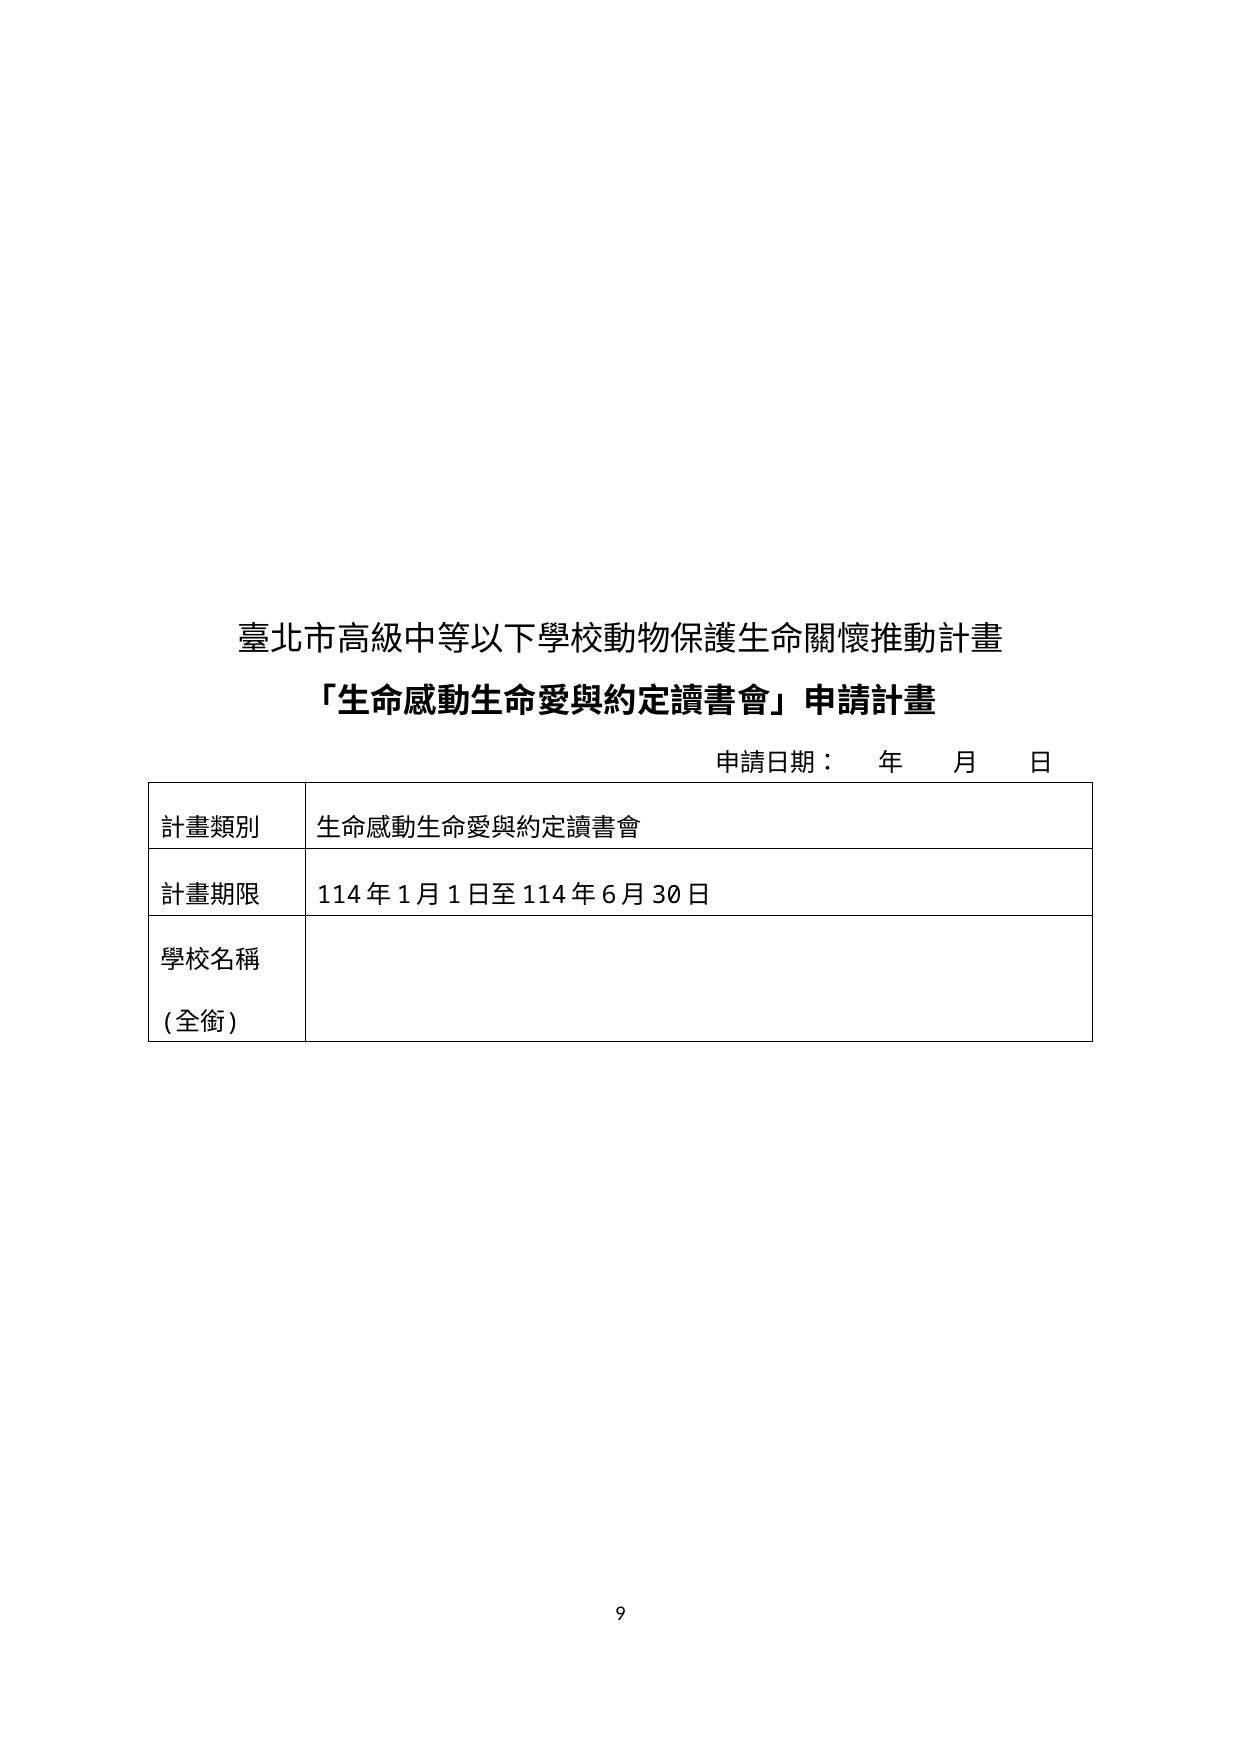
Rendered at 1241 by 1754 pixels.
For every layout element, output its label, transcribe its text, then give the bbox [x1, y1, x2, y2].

text 申請日期： 年 月 日 [187, 719, 1053, 782]
table_cell 114年1月1日至114年6月30日 [306, 849, 1092, 915]
table_header 計畫類別 [149, 783, 305, 848]
table_cell [306, 916, 1092, 1041]
table_cell 學校名稱(全銜) [149, 916, 305, 1041]
text 臺北市高級中等以下學校動物保護生命關懷推動計畫 [187, 594, 1053, 657]
table_cell 計畫期限 [149, 849, 305, 915]
table_header 生命感動生命愛與約定讀書會 [306, 783, 1092, 848]
text 「生命感動生命愛與約定讀書會」申請計畫 [187, 657, 1053, 719]
